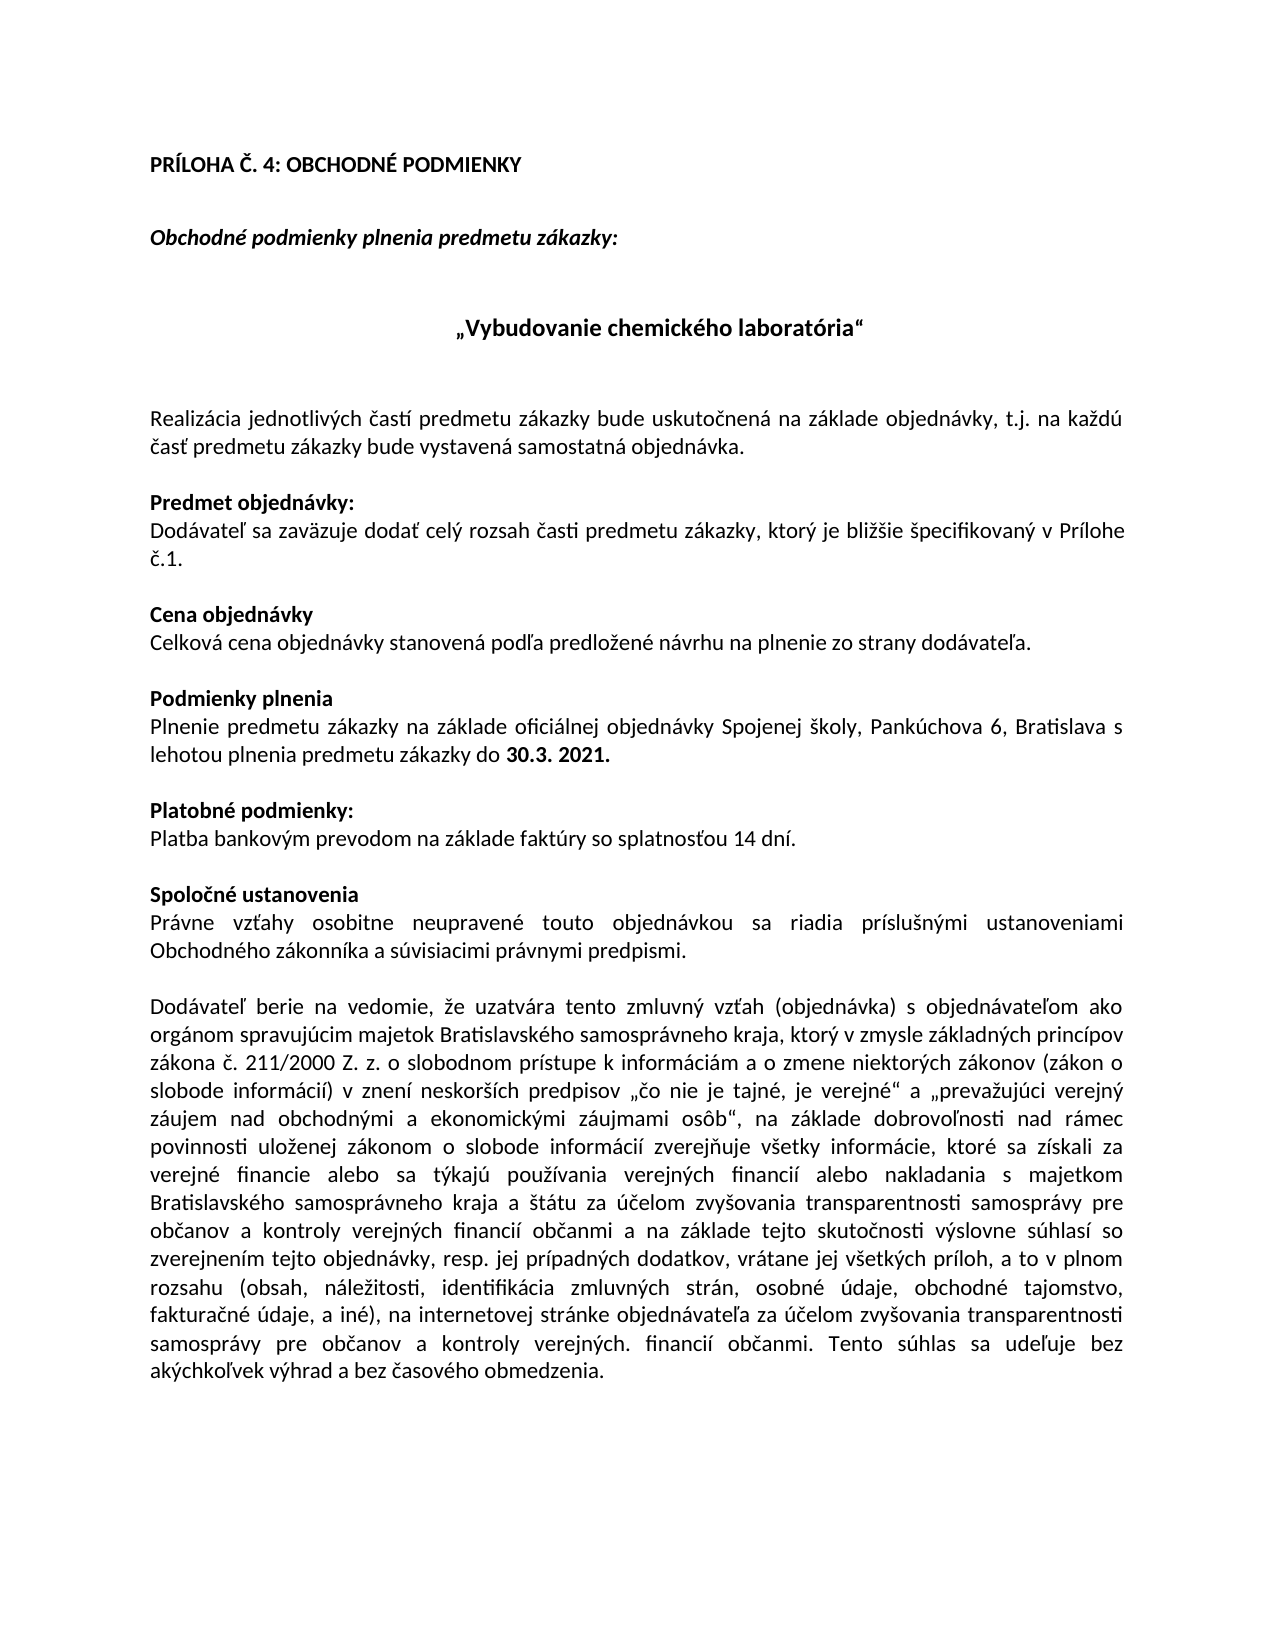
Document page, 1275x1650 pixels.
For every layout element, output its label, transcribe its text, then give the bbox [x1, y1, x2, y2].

subtitle Plnenie predmetu zákazky na základe oficiálnej objednávky Spojenej školy, Pankúchova 6, Bratislava s lehotou plnenia predmetu zákazky do 30.3. 2021. [150, 712, 1125, 768]
text „Vybudovanie chemického laboratória“ [194, 312, 1125, 343]
text Predmet objednávky: [150, 488, 1125, 516]
text Dodávateľ berie na vedomie, že uzatvára tento zmluvný vzťah (objednávka) s objednávateľom ako orgánom spravujúcim majetok Bratislavského samosprávneho kraja, ktorý v zmysle základných princípov zákona č. 211/2000 Z. z. o slobodnom prístupe k informáciám a o zmene niektorých zákonov (zákon o slobode informácií) v znení neskorších predpisov „čo nie je tajné, je verejné“ a „prevažujúci verejný záujem nad obchodnými a ekonomickými záujmami osôb“, na základe dobrovoľnosti nad rámec povinnosti uloženej zákonom o slobode informácií zverejňuje všetky informácie, ktoré sa získali za verejné financie alebo sa týkajú používania verejných financií alebo nakladania s majetkom Bratislavského samosprávneho kraja a štátu za účelom zvyšovania transparentnosti samosprávy pre občanov a kontroly verejných financií občanmi a na základe tejto skutočnosti výslovne súhlasí so zverejnením tejto objednávky, resp. jej prípadných dodatkov, vrátane jej všetkých príloh, a to v plnom rozsahu (obsah, náležitosti, identifikácia zmluvných strán, osobné údaje, obchodné tajomstvo, fakturačné údaje, a iné), na internetovej stránke objednávateľa za účelom zvyšovania transparentnosti samosprávy pre občanov a kontroly verejných. financií občanmi. Tento súhlas sa udeľuje bez akýchkoľvek výhrad a bez časového obmedzenia. [150, 992, 1125, 1385]
text Celková cena objednávky stanovená podľa predložené návrhu na plnenie zo strany dodávateľa. [150, 628, 1125, 656]
text Platobné podmienky: [150, 796, 1125, 824]
subtitle Podmienky plnenia [150, 684, 1125, 712]
text Realizácia jednotlivých častí predmetu zákazky bude uskutočnená na základe objednávky, t.j. na každú časť predmetu zákazky bude vystavená samostatná objednávka. [150, 404, 1125, 460]
text Spoločné ustanovenia [150, 880, 1125, 908]
text Obchodné podmienky plnenia predmetu zákazky: [150, 223, 1125, 251]
text Platba bankovým prevodom na základe faktúry so splatnosťou 14 dní. [150, 824, 1125, 852]
text Dodávateľ sa zaväzuje dodať celý rozsah časti predmetu zákazky, ktorý je bližšie špecifikovaný v Prílohe č.1. [150, 516, 1125, 572]
text Príloha č. 4: OBCHODNÉ PODMIENKY [150, 150, 1125, 178]
text Právne vzťahy osobitne neupravené touto objednávkou sa riadia príslušnými ustanoveniami Obchodného zákonníka a súvisiacimi právnymi predpismi. [150, 908, 1125, 964]
subtitle Cena objednávky [150, 600, 1125, 628]
